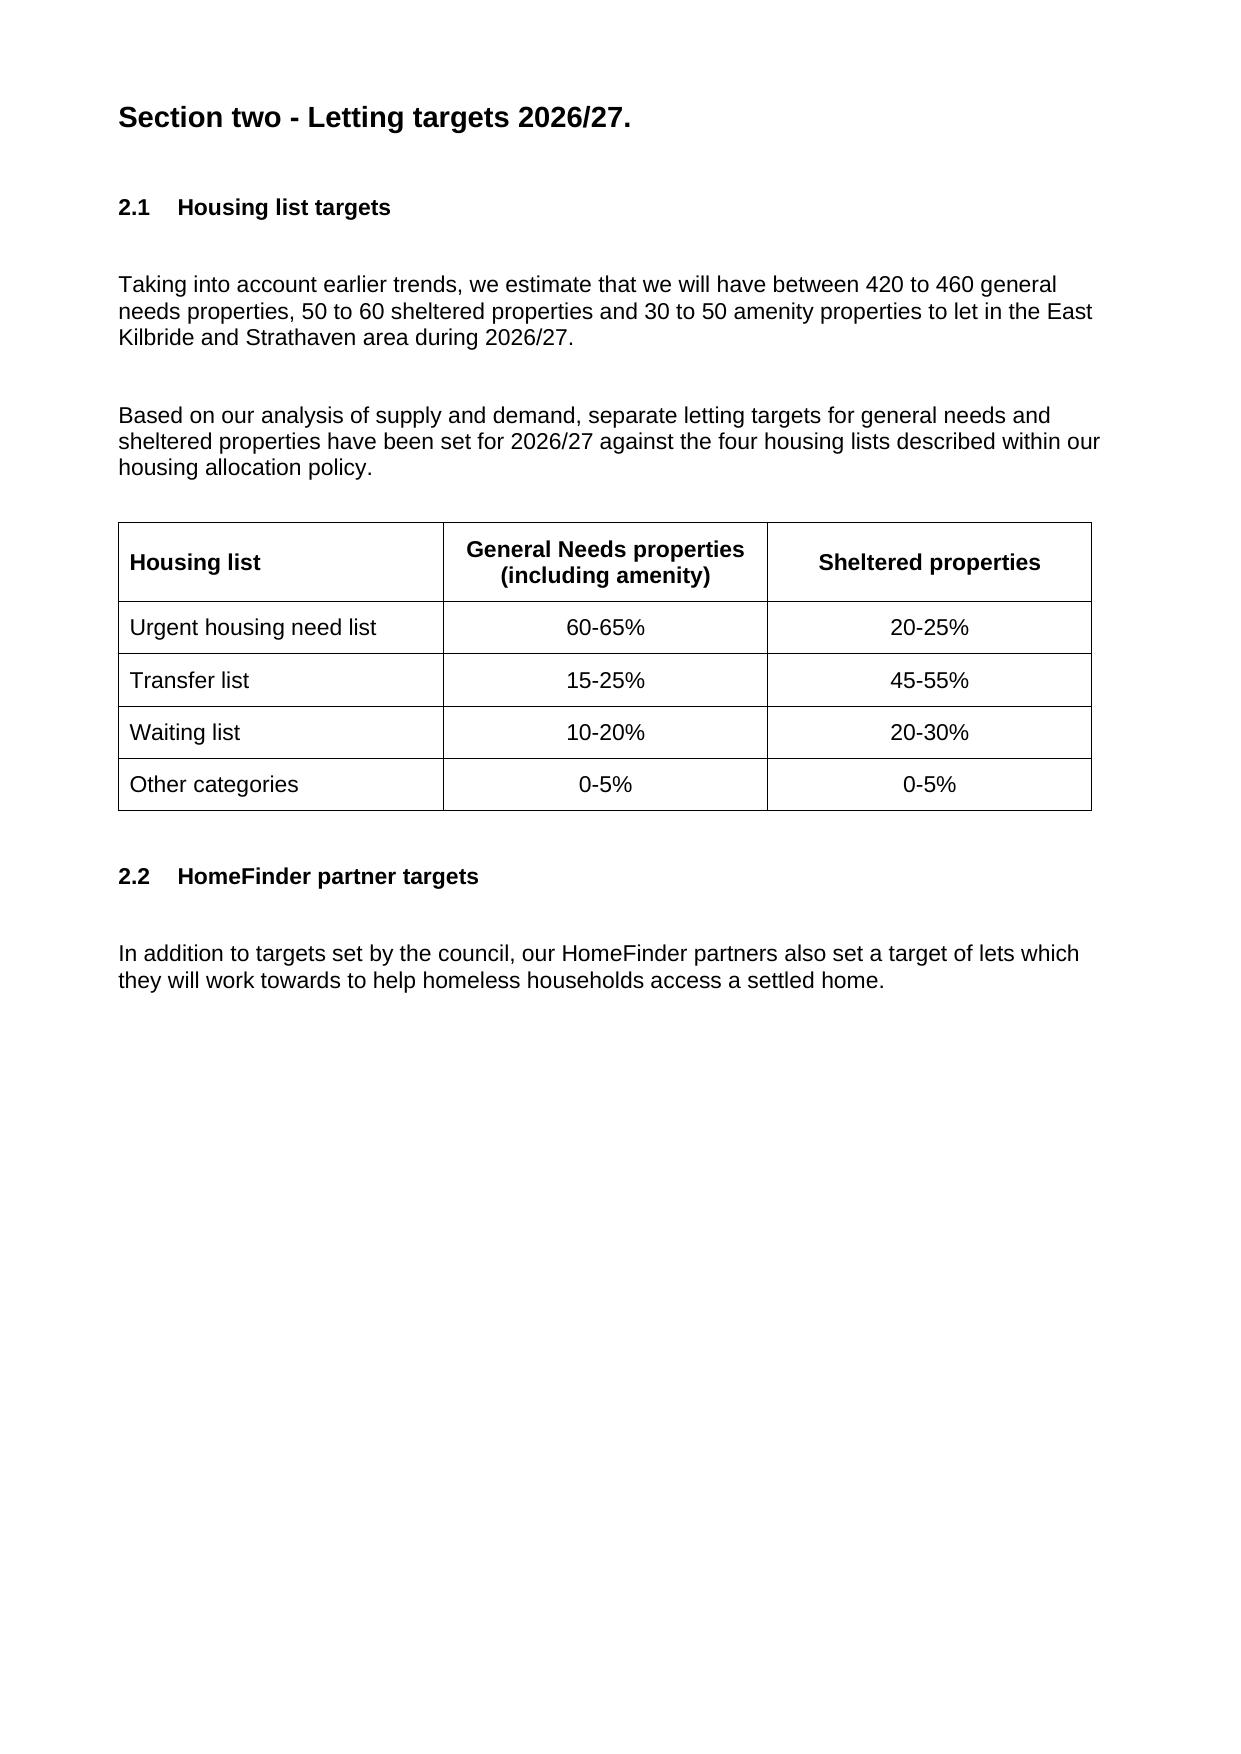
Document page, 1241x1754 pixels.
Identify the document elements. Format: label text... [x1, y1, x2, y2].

text In addition to targets set by the council, our HomeFinder partners also set a target of lets which they will work towards to help homeless households access a settled home. [118, 940, 1122, 993]
table_cell 45-55% [768, 654, 1091, 706]
text 2.2 HomeFinder partner targets [118, 863, 1122, 889]
text Taking into account earlier trends, we estimate that we will have between 420 to 460 general needs properties, 50 to 60 sheltered properties and 30 to 50 amenity properties to let in the East Kilbride and Strathaven area during 2026/27. [118, 271, 1122, 350]
table_cell 20-30% [768, 707, 1091, 758]
table_cell Other categories [119, 759, 443, 810]
table_cell 0-5% [768, 759, 1091, 810]
text Based on our analysis of supply and demand, separate letting targets for general needs and sheltered properties have been set for 2026/27 against the four housing lists described within our housing allocation policy. [118, 402, 1122, 481]
table_cell Urgent housing need list [119, 602, 443, 653]
text 2.1 Housing list targets [118, 193, 1122, 220]
table_cell Waiting list [119, 707, 443, 758]
subtitle Section two - Letting targets 2026/27. [118, 100, 1122, 133]
table_cell Transfer list [119, 654, 443, 706]
table_cell 10-20% [444, 707, 767, 758]
table_cell 15-25% [444, 654, 767, 706]
table_cell 60-65% [444, 602, 767, 653]
table_cell 20-25% [768, 602, 1091, 653]
table_header Sheltered properties [768, 523, 1091, 601]
table_header General Needs properties (including amenity) [444, 523, 767, 601]
table_cell 0-5% [444, 759, 767, 810]
table_header Housing list [119, 523, 443, 601]
